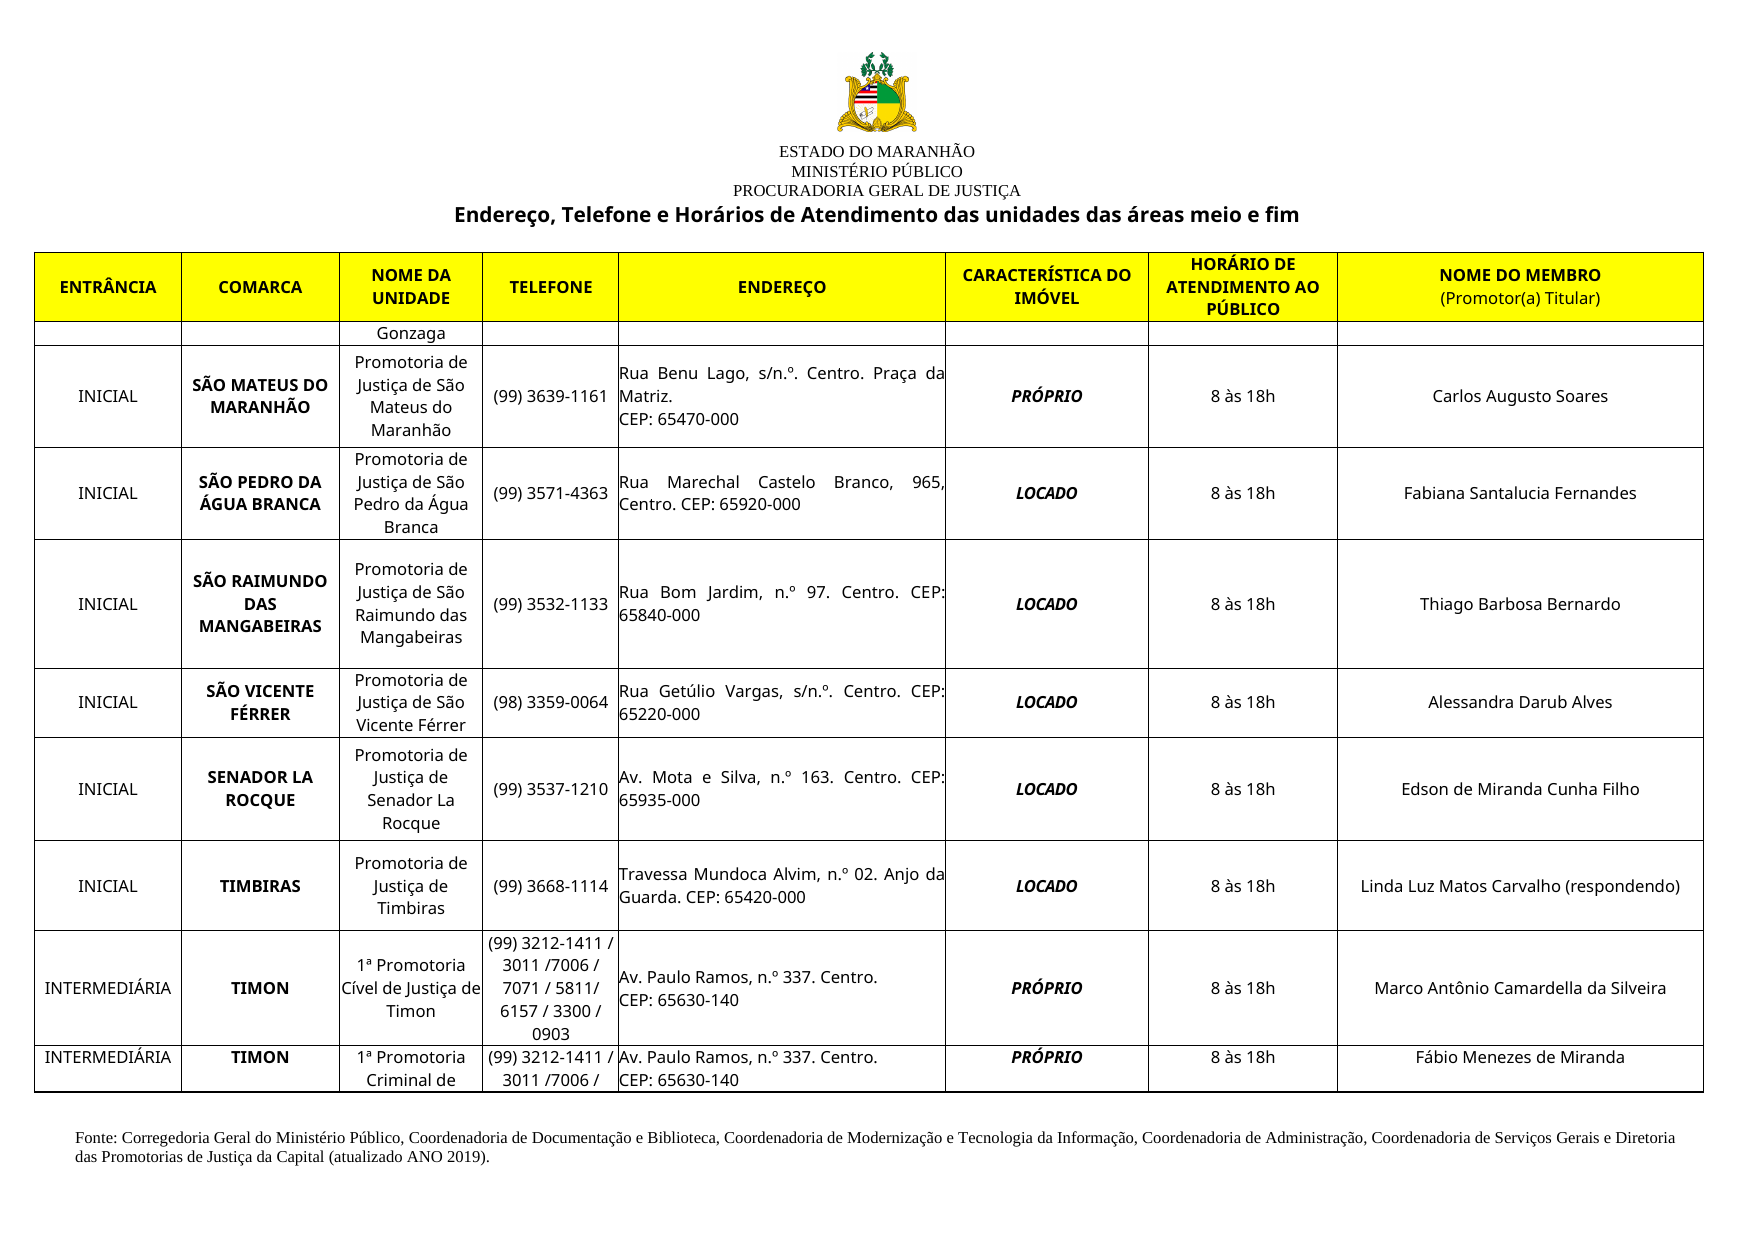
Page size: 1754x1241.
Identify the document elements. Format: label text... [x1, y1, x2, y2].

table_cell (99) 3571-4363 [483, 448, 618, 538]
table_cell Promotoria de Justiça de São Raimundo das Mangabeiras [340, 540, 482, 667]
table_cell SÃO MATEUS DO MARANHÃO [182, 346, 339, 447]
table_cell (98) 3359-0064 [483, 669, 618, 737]
table_cell [483, 322, 618, 344]
table_cell [946, 322, 1148, 344]
table_header TELEFONE [483, 253, 618, 321]
table_cell INICIAL [35, 841, 181, 930]
table_cell Rua Bom Jardim, n.º 97. Centro. CEP: 65840-000 [619, 540, 945, 667]
table_cell Av. Paulo Ramos, n.º 337. Centro. CEP: 65630-140 [619, 931, 945, 1045]
table_cell PRÓPRIO [946, 346, 1148, 447]
table_header ENTRÂNCIA [35, 253, 181, 321]
table_cell (99) 3532-1133 [483, 540, 618, 667]
table_cell 8 às 18h [1149, 346, 1337, 447]
table_cell 8 às 18h [1149, 669, 1337, 737]
table_cell LOCADO [946, 540, 1148, 667]
table_cell (99) 3668-1114 [483, 841, 618, 930]
picture [837, 52, 917, 132]
table_header ENDEREÇO [619, 253, 945, 321]
table_cell SÃO RAIMUNDO DAS MANGABEIRAS [182, 540, 339, 667]
table_cell PRÓPRIO [946, 931, 1148, 1045]
table_cell [1149, 322, 1337, 344]
table_cell 8 às 18h [1149, 540, 1337, 667]
table_cell 8 às 18h [1149, 1046, 1337, 1091]
table_cell LOCADO [946, 738, 1148, 840]
table_cell TIMON [182, 931, 339, 1045]
table_cell TIMBIRAS [182, 841, 339, 930]
table_header NOME DA UNIDADE [340, 253, 482, 321]
table_cell Promotoria de Justiça de São Vicente Férrer [340, 669, 482, 737]
table_cell Marco Antônio Camardella da Silveira [1338, 931, 1703, 1045]
table_header COMARCA [182, 253, 339, 321]
table_cell INICIAL [35, 540, 181, 667]
table_cell PRÓPRIO [946, 1046, 1148, 1091]
table_header HORÁRIO DE ATENDIMENTO AO PÚBLICO [1149, 253, 1337, 321]
table_cell INTERMEDIÁRIA [35, 931, 181, 1045]
table_cell SENADOR LA ROCQUE [182, 738, 339, 840]
table_cell Av. Paulo Ramos, n.º 337. Centro. CEP: 65630-140 [619, 1046, 945, 1091]
table_header NOME DO MEMBRO (Promotor(a) Titular) [1338, 253, 1703, 321]
table_cell (99) 3537-1210 [483, 738, 618, 840]
table_cell Promotoria de Justiça de Timbiras [340, 841, 482, 930]
table_cell Promotoria de Justiça de São Pedro da Água Branca [340, 448, 482, 538]
table_cell Thiago Barbosa Bernardo [1338, 540, 1703, 667]
table_cell Carlos Augusto Soares [1338, 346, 1703, 447]
table_cell (99) 3212-1411 / 3011 /7006 / 7071 / 5811/ 6157 / 3300 / 0903 [483, 931, 618, 1045]
table_cell Promotoria de Justiça de Senador La Rocque [340, 738, 482, 840]
table_cell Fabiana Santalucia Fernandes [1338, 448, 1703, 538]
table_cell TIMON [182, 1046, 339, 1091]
table_cell SÃO VICENTE FÉRRER [182, 669, 339, 737]
table_cell Promotoria de Justiça de São Mateus do Maranhão [340, 346, 482, 447]
table_cell Fábio Menezes de Miranda [1338, 1046, 1703, 1091]
table_cell LOCADO [946, 841, 1148, 930]
table_cell LOCADO [946, 448, 1148, 538]
table_cell 1ª Promotoria Cível de Justiça de Timon [340, 931, 482, 1045]
table_cell 8 às 18h [1149, 738, 1337, 840]
table_cell 8 às 18h [1149, 448, 1337, 538]
table_cell INICIAL [35, 669, 181, 737]
table_cell LOCADO [946, 669, 1148, 737]
table_cell Alessandra Darub Alves [1338, 669, 1703, 737]
table_cell INICIAL [35, 346, 181, 447]
table_cell INICIAL [35, 448, 181, 538]
table_cell [619, 322, 945, 344]
table_cell 1ª Promotoria Criminal de [340, 1046, 482, 1091]
table_cell (99) 3212-1411 / 3011 /7006 / [483, 1046, 618, 1091]
table_cell [182, 322, 339, 344]
table_cell Rua Marechal Castelo Branco, 965, Centro. CEP: 65920-000 [619, 448, 945, 538]
table_cell INICIAL [35, 738, 181, 840]
table_header CARACTERÍSTICA DO IMÓVEL [946, 253, 1148, 321]
table_cell SÃO PEDRO DA ÁGUA BRANCA [182, 448, 339, 538]
table_cell Rua Benu Lago, s/n.º. Centro. Praça da Matriz. CEP: 65470-000 [619, 346, 945, 447]
table_cell Travessa Mundoca Alvim, n.º 02. Anjo da Guarda. CEP: 65420-000 [619, 841, 945, 930]
table_cell 8 às 18h [1149, 931, 1337, 1045]
table_cell Av. Mota e Silva, n.º 163. Centro. CEP: 65935-000 [619, 738, 945, 840]
table_cell Rua Getúlio Vargas, s/n.º. Centro. CEP: 65220-000 [619, 669, 945, 737]
table_cell [1338, 322, 1703, 344]
table_cell Gonzaga [340, 322, 482, 344]
table_cell Linda Luz Matos Carvalho (respondendo) [1338, 841, 1703, 930]
table_cell 8 às 18h [1149, 841, 1337, 930]
table_cell INTERMEDIÁRIA [35, 1046, 181, 1091]
table_cell (99) 3639-1161 [483, 346, 618, 447]
table_cell Edson de Miranda Cunha Filho [1338, 738, 1703, 840]
table_cell [35, 322, 181, 344]
